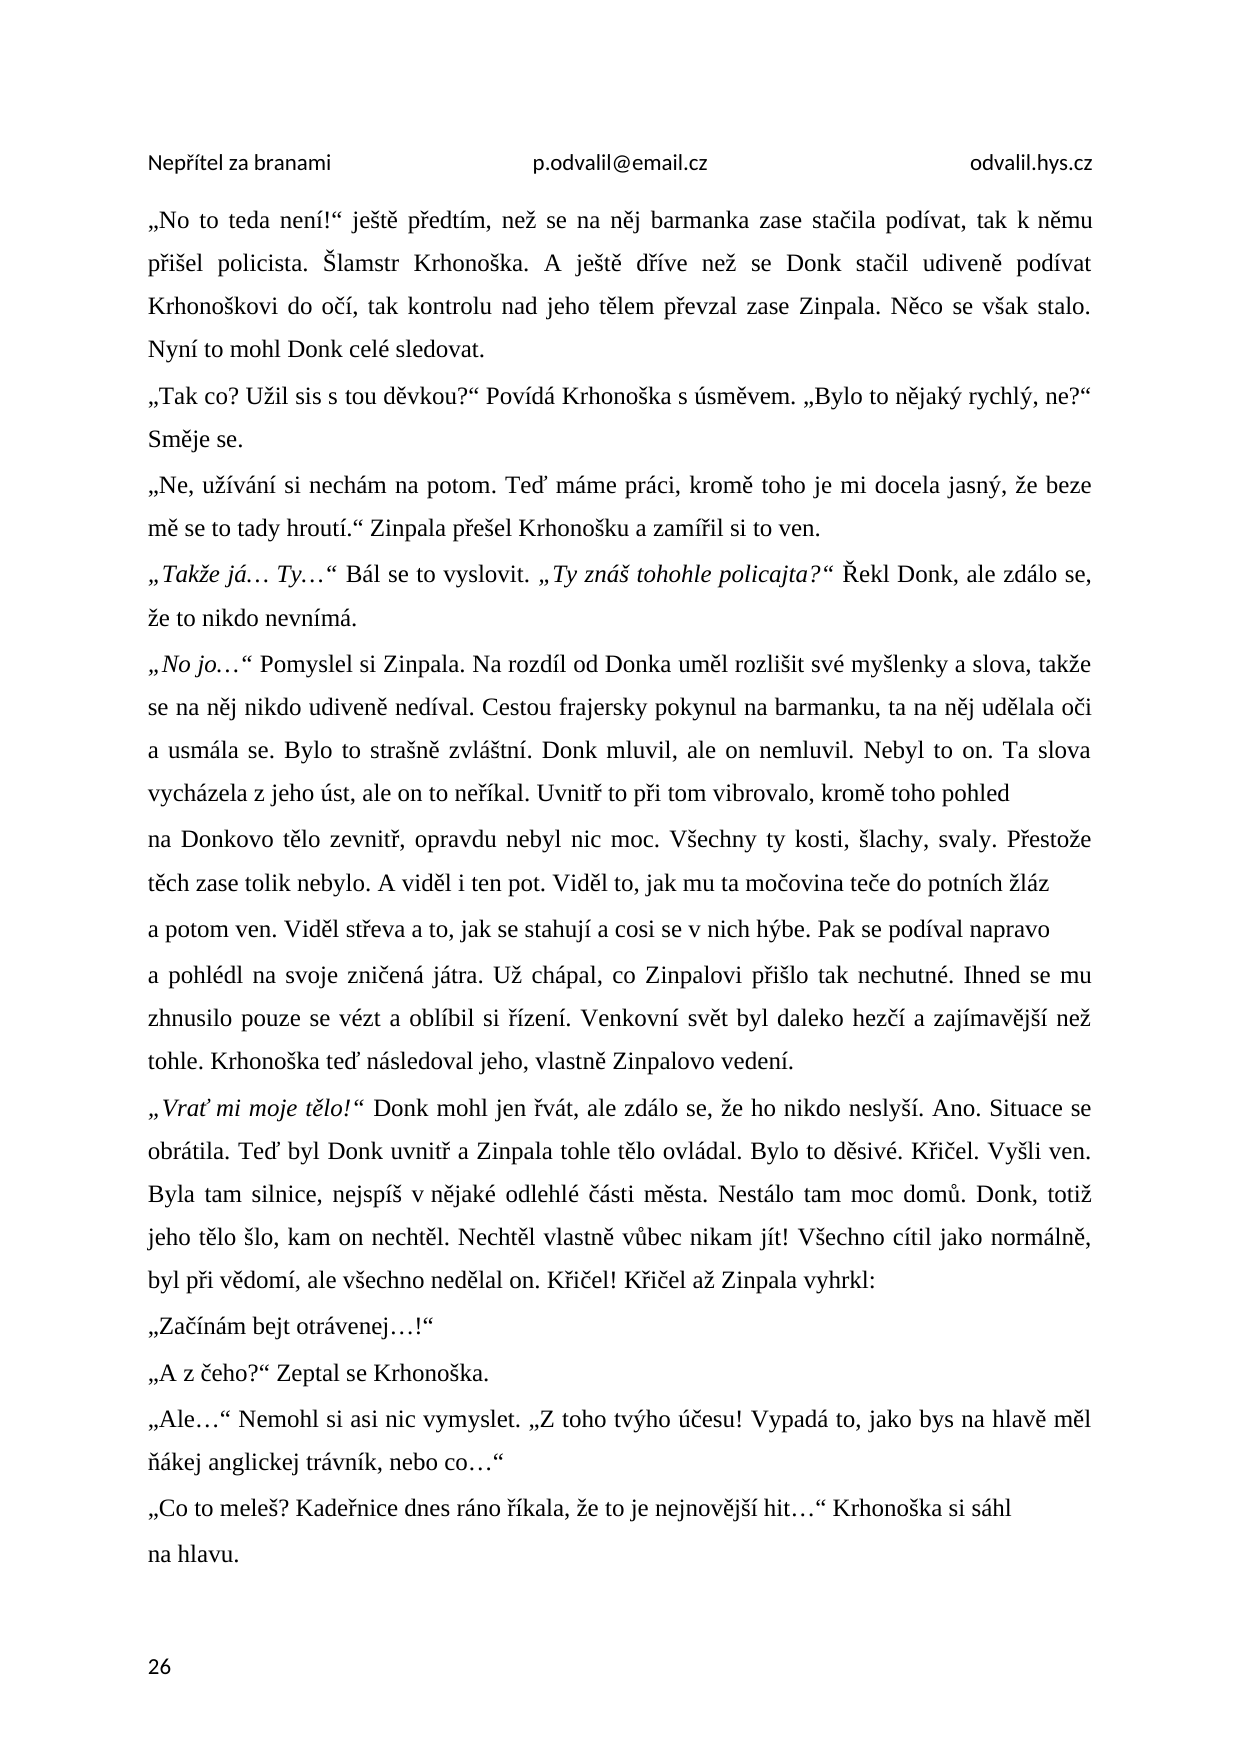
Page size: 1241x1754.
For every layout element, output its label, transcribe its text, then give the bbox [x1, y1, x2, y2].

text „Takže já… Ty…“ Bál se to vyslovit. „Ty znáš tohohle policajta?“ Řekl Donk, ale zdálo se, že to nikdo nevnímá. [148, 559, 1093, 631]
text „Ale…“ Nemohl si asi nic vymyslet. „Z toho tvýho účesu! Vypadá to, jako bys na hlavě měl ňákej anglickej trávník, nebo co…“ [148, 1404, 1093, 1476]
text „Co to meleš? Kadeřnice dnes ráno říkala, že to je nejnovější hit…“ Krhonoška si sáhl [148, 1493, 1093, 1522]
text a potom ven. Viděl střeva a to, jak se stahují a cosi se v nich hýbe. Pak se podíval napravo [148, 914, 1093, 943]
text „No to teda není!“ ještě předtím, než se na něj barmanka zase stačila podívat, tak k němu přišel policista. Šlamstr Krhonoška. A ještě dříve než se Donk stačil udiveně podívat Krhonoškovi do očí, tak kontrolu nad jeho tělem převzal zase Zinpala. Něco se však stalo. Nyní to mohl Donk celé sledovat. [148, 205, 1093, 363]
text „Ne, užívání si nechám na potom. Teď máme práci, kromě toho je mi docela jasný, že beze mě se to tady hroutí.“ Zinpala přešel Krhonošku a zamířil si to ven. [148, 470, 1093, 542]
text a pohlédl na svoje zničená játra. Už chápal, co Zinpalovi přišlo tak nechutné. Ihned se mu zhnusilo pouze se vézt a oblíbil si řízení. Venkovní svět byl daleko hezčí a zajímavější než tohle. Krhonoška teď následoval jeho, vlastně Zinpalovo vedení. [148, 960, 1093, 1075]
text „Začínám bejt otrávenej…!“ [148, 1311, 1093, 1340]
text „Vrať mi moje tělo!“ Donk mohl jen řvát, ale zdálo se, že ho nikdo neslyší. Ano. Situace se obrátila. Teď byl Donk uvnitř a Zinpala tohle tělo ovládal. Bylo to děsivé. Křičel. Vyšli ven. Byla tam silnice, nejspíš v nějaké odlehlé části města. Nestálo tam moc domů. Donk, totiž jeho tělo šlo, kam on nechtěl. Nechtěl vlastně vůbec nikam jít! Všechno cítil jako normálně, byl při vědomí, ale všechno nedělal on. Křičel! Křičel až Zinpala vyhrkl: [148, 1093, 1093, 1294]
text „Tak co? Užil sis s tou děvkou?“ Povídá Krhonoška s úsměvem. „Bylo to nějaký rychlý, ne?“ Směje se. [148, 381, 1093, 453]
text na Donkovo tělo zevnitř, opravdu nebyl nic moc. Všechny ty kosti, šlachy, svaly. Přestože těch zase tolik nebylo. A viděl i ten pot. Viděl to, jak mu ta močovina teče do potních žláz [148, 824, 1093, 896]
text na hlavu. [148, 1539, 1093, 1568]
text „A z čeho?“ Zeptal se Krhonoška. [148, 1358, 1093, 1386]
text „No jo…“ Pomyslel si Zinpala. Na rozdíl od Donka uměl rozlišit své myšlenky a slova, takže se na něj nikdo udiveně nedíval. Cestou frajersky pokynul na barmanku, ta na něj udělala oči a usmála se. Bylo to strašně zvláštní. Donk mluvil, ale on nemluvil. Nebyl to on. Ta slova vycházela z jeho úst, ale on to neříkal. Uvnitř to při tom vibrovalo, kromě toho pohled [148, 649, 1093, 807]
